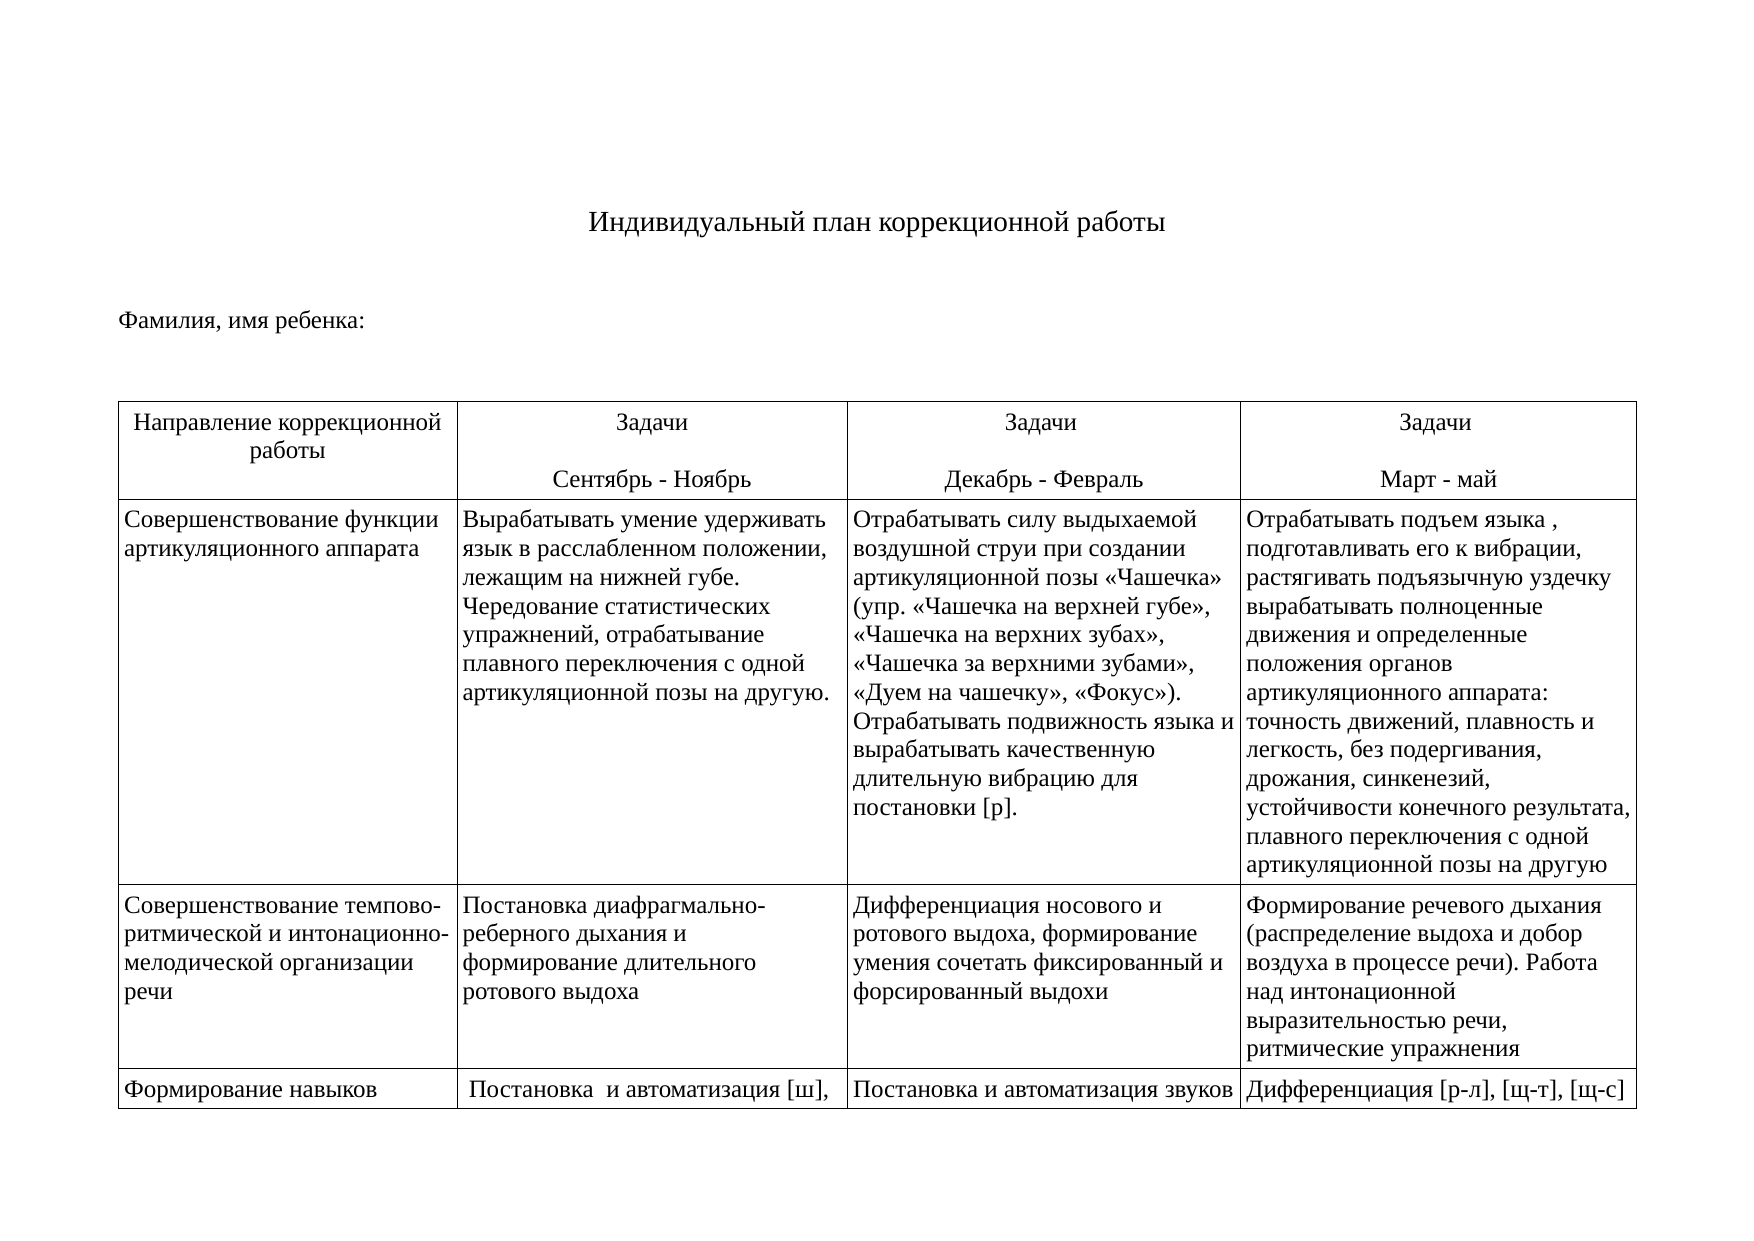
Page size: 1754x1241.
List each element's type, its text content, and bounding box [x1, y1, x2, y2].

table_cell Формирование навыков [119, 1069, 457, 1108]
table_cell Постановка и автоматизация [ш], [458, 1069, 847, 1108]
table_header Направление коррекционной работы [119, 402, 457, 499]
table_cell Совершенствование темпово-ритмической и интонационно-мелодической организации речи [119, 885, 457, 1068]
table_header Задачи Сентябрь - Ноябрь [458, 402, 847, 499]
table_cell Вырабатывать умение удерживать язык в расслабленном положении, лежащим на нижней губе. Чередование статистических упражнений, отрабатывание плавного переключения с одной артикуляционной позы на другую. [458, 500, 847, 884]
text Фамилия, имя ребенка: [118, 305, 1636, 334]
table_header Задачи Март - май [1241, 402, 1636, 499]
table_cell Постановка диафрагмально-реберного дыхания и формирование длительного ротового выдоха [458, 885, 847, 1068]
table_cell Отрабатывать силу выдыхаемой воздушной струи при создании артикуляционной позы «Чашечка» (упр. «Чашечка на верхней губе», «Чашечка на верхних зубах», «Чашечка за верхними зубами», «Дуем на чашечку», «Фокус»). Отрабатывать подвижность языка и вырабатывать качественную длительную вибрацию для постановки [р]. [848, 500, 1240, 884]
text Индивидуальный план коррекционной работы [118, 204, 1636, 238]
table_cell Совершенствование функции артикуляционного аппарата [119, 500, 457, 884]
table_header Задачи Декабрь - Февраль [848, 402, 1240, 499]
table_cell Дифференциация [р-л], [щ-т], [щ-с] [1241, 1069, 1636, 1108]
table_cell Постановка и автоматизация звуков [848, 1069, 1240, 1108]
table_cell Формирование речевого дыхания (распределение выдоха и добор воздуха в процессе речи). Работа над интонационной выразительностью речи, ритмические упражнения [1241, 885, 1636, 1068]
table_cell Дифференциация носового и ротового выдоха, формирование умения сочетать фиксированный и форсированный выдохи [848, 885, 1240, 1068]
table_cell Отрабатывать подъем языка , подготавливать его к вибрации, растягивать подъязычную уздечку вырабатывать полноценные движения и определенные положения органов артикуляционного аппарата: точность движений, плавность и легкость, без подергивания, дрожания, синкенезий, устойчивости конечного результата, плавного переключения с одной артикуляционной позы на другую [1241, 500, 1636, 884]
